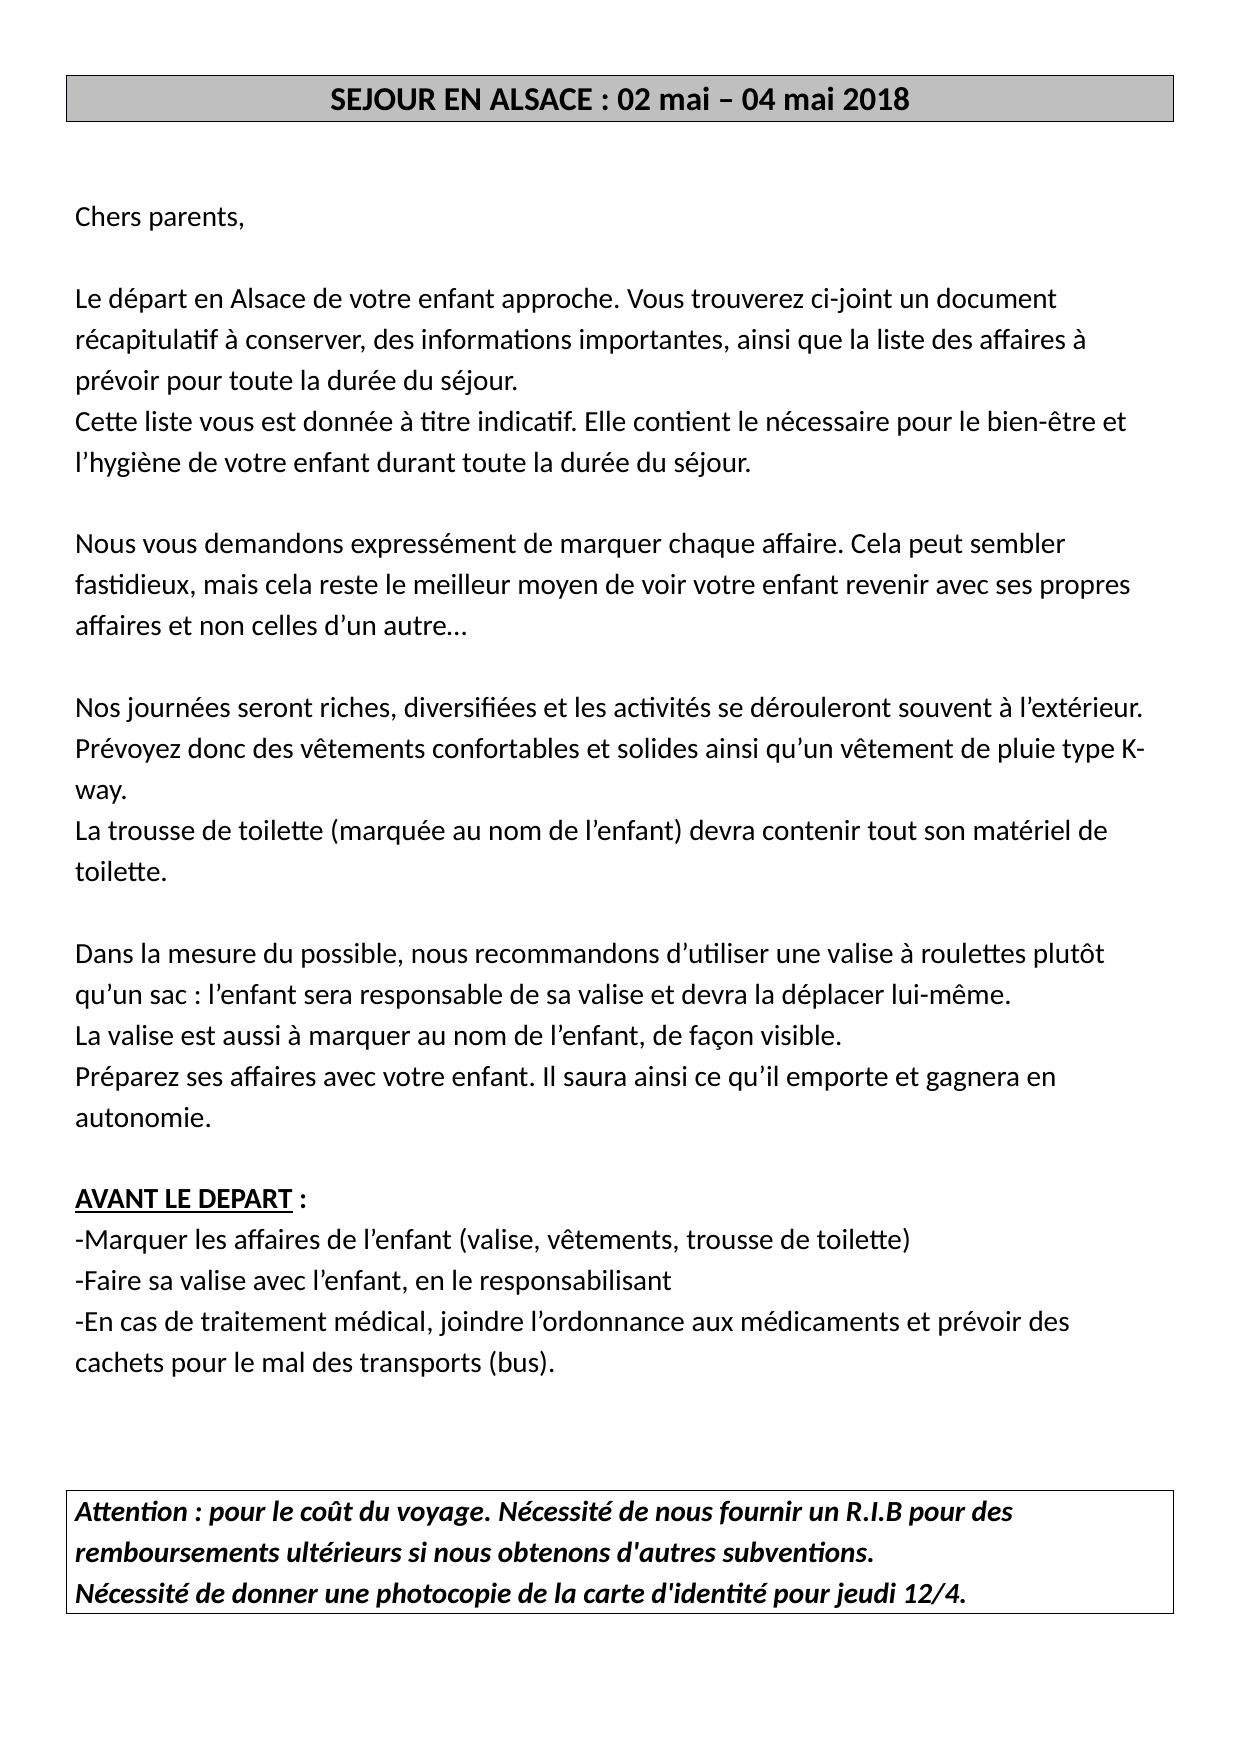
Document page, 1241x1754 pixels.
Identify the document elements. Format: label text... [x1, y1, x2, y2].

text Le départ en Alsace de votre enfant approche. Vous trouverez ci-joint un document récapitulatif à conserver, des informations importantes, ainsi que la liste des affaires à prévoir pour toute la durée du séjour. [75, 280, 1165, 397]
text Prévoyez donc des vêtements confortables et solides ainsi qu’un vêtement de pluie type K-way. [75, 730, 1165, 807]
text Cette liste vous est donnée à titre indicatif. Elle contient le nécessaire pour le bien-être et l’hygiène de votre enfant durant toute la durée du séjour. [75, 403, 1165, 479]
text Dans la mesure du possible, nous recommandons d’utiliser une valise à roulettes plutôt qu’un sac : l’enfant sera responsable de sa valise et devra la déplacer lui-même. [75, 935, 1165, 1011]
text SEJOUR EN ALSACE : 02 mai – 04 mai 2018 [67, 76, 1173, 121]
text -En cas de traitement médical, joindre l’ordonnance aux médicaments et prévoir des cachets pour le mal des transports (bus). [75, 1303, 1165, 1380]
text -Marquer les affaires de l’enfant (valise, vêtements, trousse de toilette) [75, 1221, 1165, 1257]
text Nécessité de donner une photocopie de la carte d'identité pour jeudi 12/4. [67, 1572, 1173, 1613]
text La trousse de toilette (marquée au nom de l’enfant) devra contenir tout son matériel de toilette. [75, 812, 1165, 889]
text Nous vous demandons expressément de marquer chaque affaire. Cela peut sembler fastidieux, mais cela reste le meilleur moyen de voir votre enfant revenir avec ses propres affaires et non celles d’un autre… [75, 526, 1165, 643]
text La valise est aussi à marquer au nom de l’enfant, de façon visible. [75, 1017, 1165, 1052]
text -Faire sa valise avec l’enfant, en le responsabilisant [75, 1262, 1165, 1298]
text Chers parents, [75, 198, 1165, 234]
text Préparez ses affaires avec votre enfant. Il saura ainsi ce qu’il emporte et gagnera en autonomie. [75, 1058, 1165, 1134]
text AVANT LE DEPART : [75, 1181, 1165, 1216]
text Nos journées seront riches, diversifiées et les activités se dérouleront souvent à l’extérieur. [75, 689, 1165, 725]
text Attention : pour le coût du voyage. Nécessité de nous fournir un R.I.B pour des remboursements ultérieurs si nous obtenons d'autres subventions. [67, 1491, 1173, 1570]
